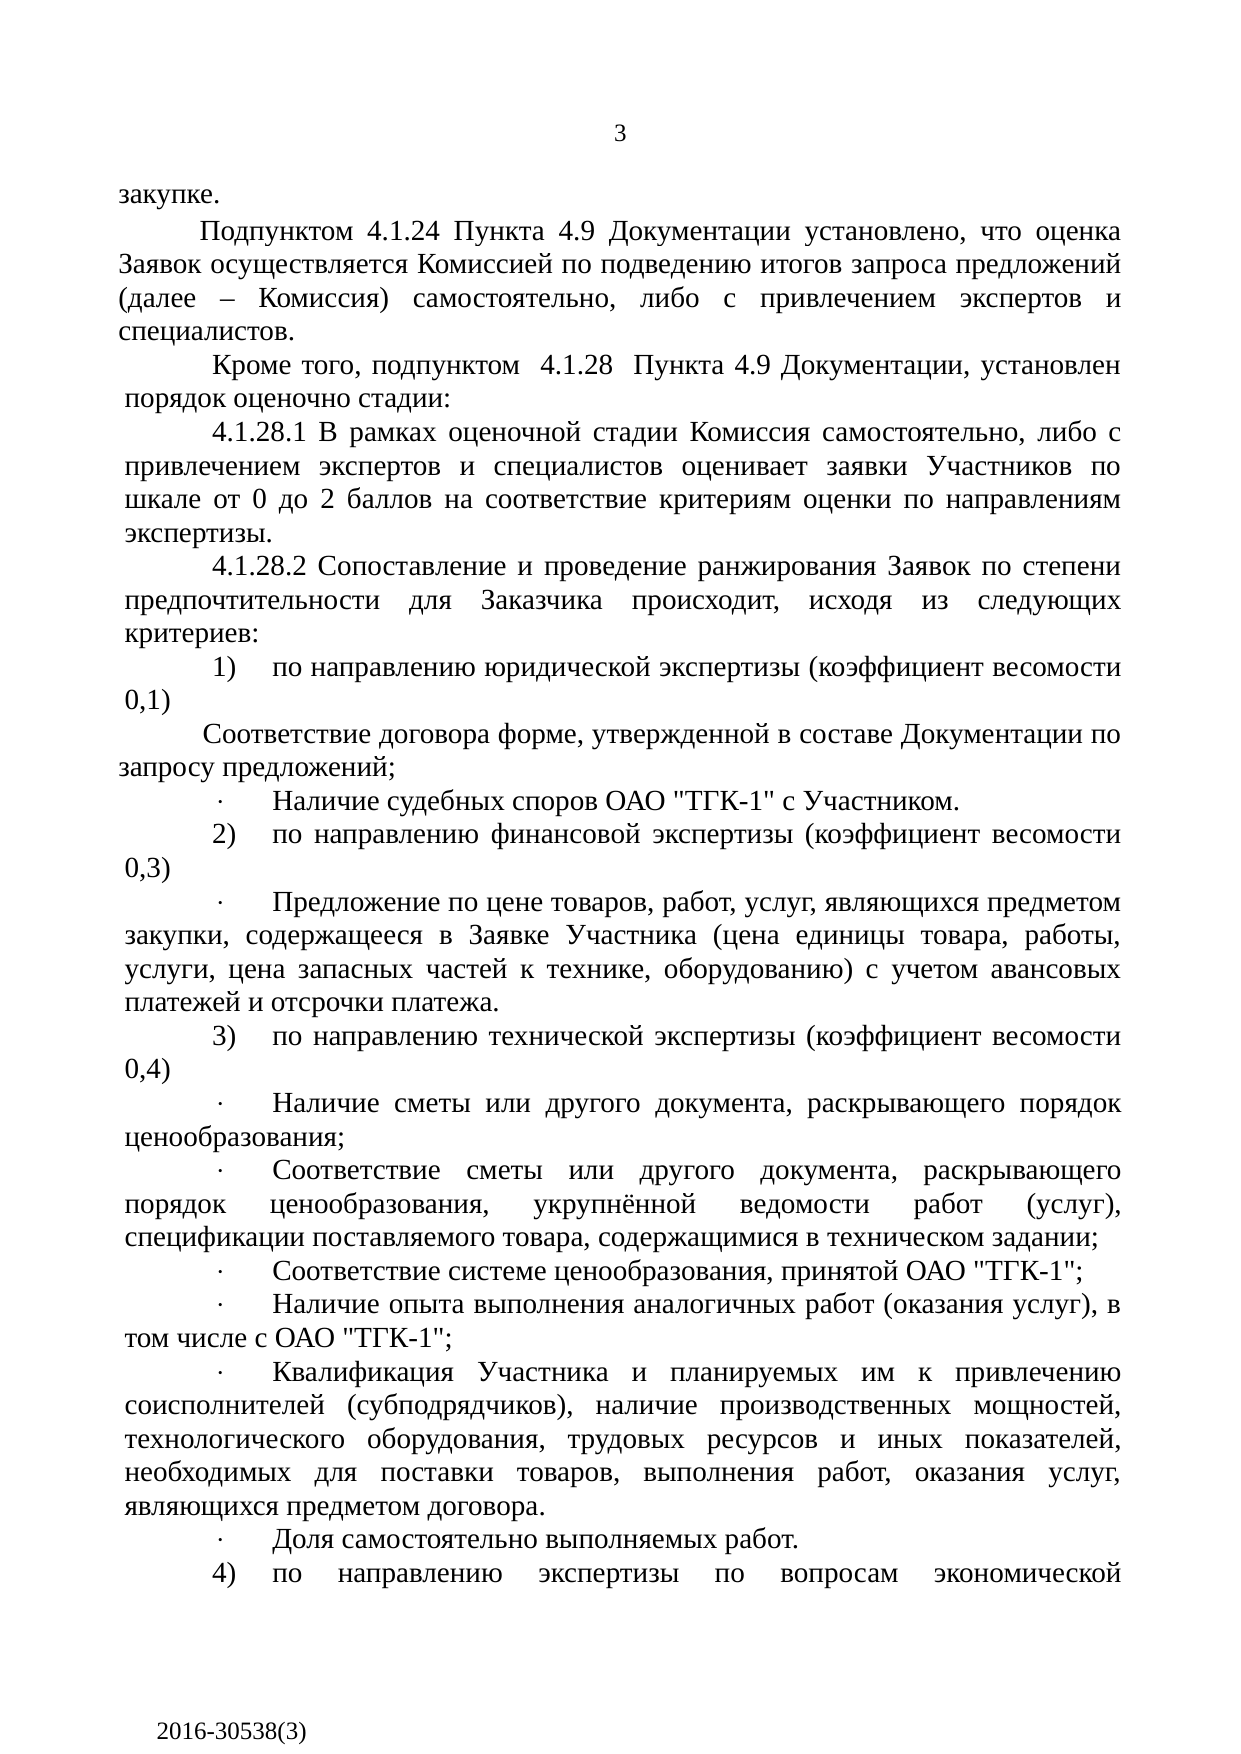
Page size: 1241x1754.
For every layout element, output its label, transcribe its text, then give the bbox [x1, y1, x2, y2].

list Соответствие системе ценообразования, принятой ОАО "ТГК-1"; [124, 1253, 1122, 1287]
text Подпунктом 4.1.24 Пункта 4.9 Документации установлено, что оценка Заявок осуществляется Комиссией по подведению итогов запроса предложений (далее – Комиссия) самостоятельно, либо с привлечением экспертов и специалистов. [118, 213, 1122, 347]
list Наличие судебных споров ОАО "ТГК-1" с Участником. [124, 783, 1122, 817]
text 4.1.28.1 В рамках оценочной стадии Комиссия самостоятельно, либо с привлечением экспертов и специалистов оценивает заявки Участников по шкале от 0 до 2 баллов на соответствие критериям оценки по направлениям экспертизы. [124, 414, 1122, 548]
list по направлению юридической экспертизы (коэффициент весомости 0,1) [124, 649, 1122, 716]
list Доля самостоятельно выполняемых работ. [124, 1522, 1122, 1555]
list по направлению технической экспертизы (коэффициент весомости 0,4) [124, 1018, 1122, 1085]
list по направлению экспертизы по вопросам экономической [124, 1555, 1122, 1589]
text Соответствие договора форме, утвержденной в составе Документации по запросу предложений; [118, 716, 1122, 783]
list Соответствие сметы или другого документа, раскрывающего порядок ценообразования, укрупнённой ведомости работ (услуг), спецификации поставляемого товара, содержащимися в техническом задании; [124, 1152, 1122, 1253]
text Кроме того, подпунктом 4.1.28 Пункта 4.9 Документации, установлен порядок оценочно стадии: [124, 347, 1122, 414]
list Предложение по цене товаров, работ, услуг, являющихся предметом закупки, содержащееся в Заявке Участника (цена единицы товара, работы, услуги, цена запасных частей к технике, оборудованию) с учетом авансовых платежей и отсрочки платежа. [124, 884, 1122, 1018]
list Наличие сметы или другого документа, раскрывающего порядок ценообразования; [124, 1085, 1122, 1152]
list по направлению финансовой экспертизы (коэффициент весомости 0,3) [124, 817, 1122, 884]
text 4.1.28.2 Сопоставление и проведение ранжирования Заявок по степени предпочтительности для Заказчика происходит, исходя из следующих критериев: [124, 548, 1122, 649]
list Квалификация Участника и планируемых им к привлечению соисполнителей (субподрядчиков), наличие производственных мощностей, технологического оборудования, трудовых ресурсов и иных показателей, необходимых для поставки товаров, выполнения работ, оказания услуг, являющихся предметом договора. [124, 1354, 1122, 1522]
list закупке. [118, 176, 1122, 210]
list Наличие опыта выполнения аналогичных работ (оказания услуг), в том числе с ОАО "ТГК-1"; [124, 1287, 1122, 1354]
